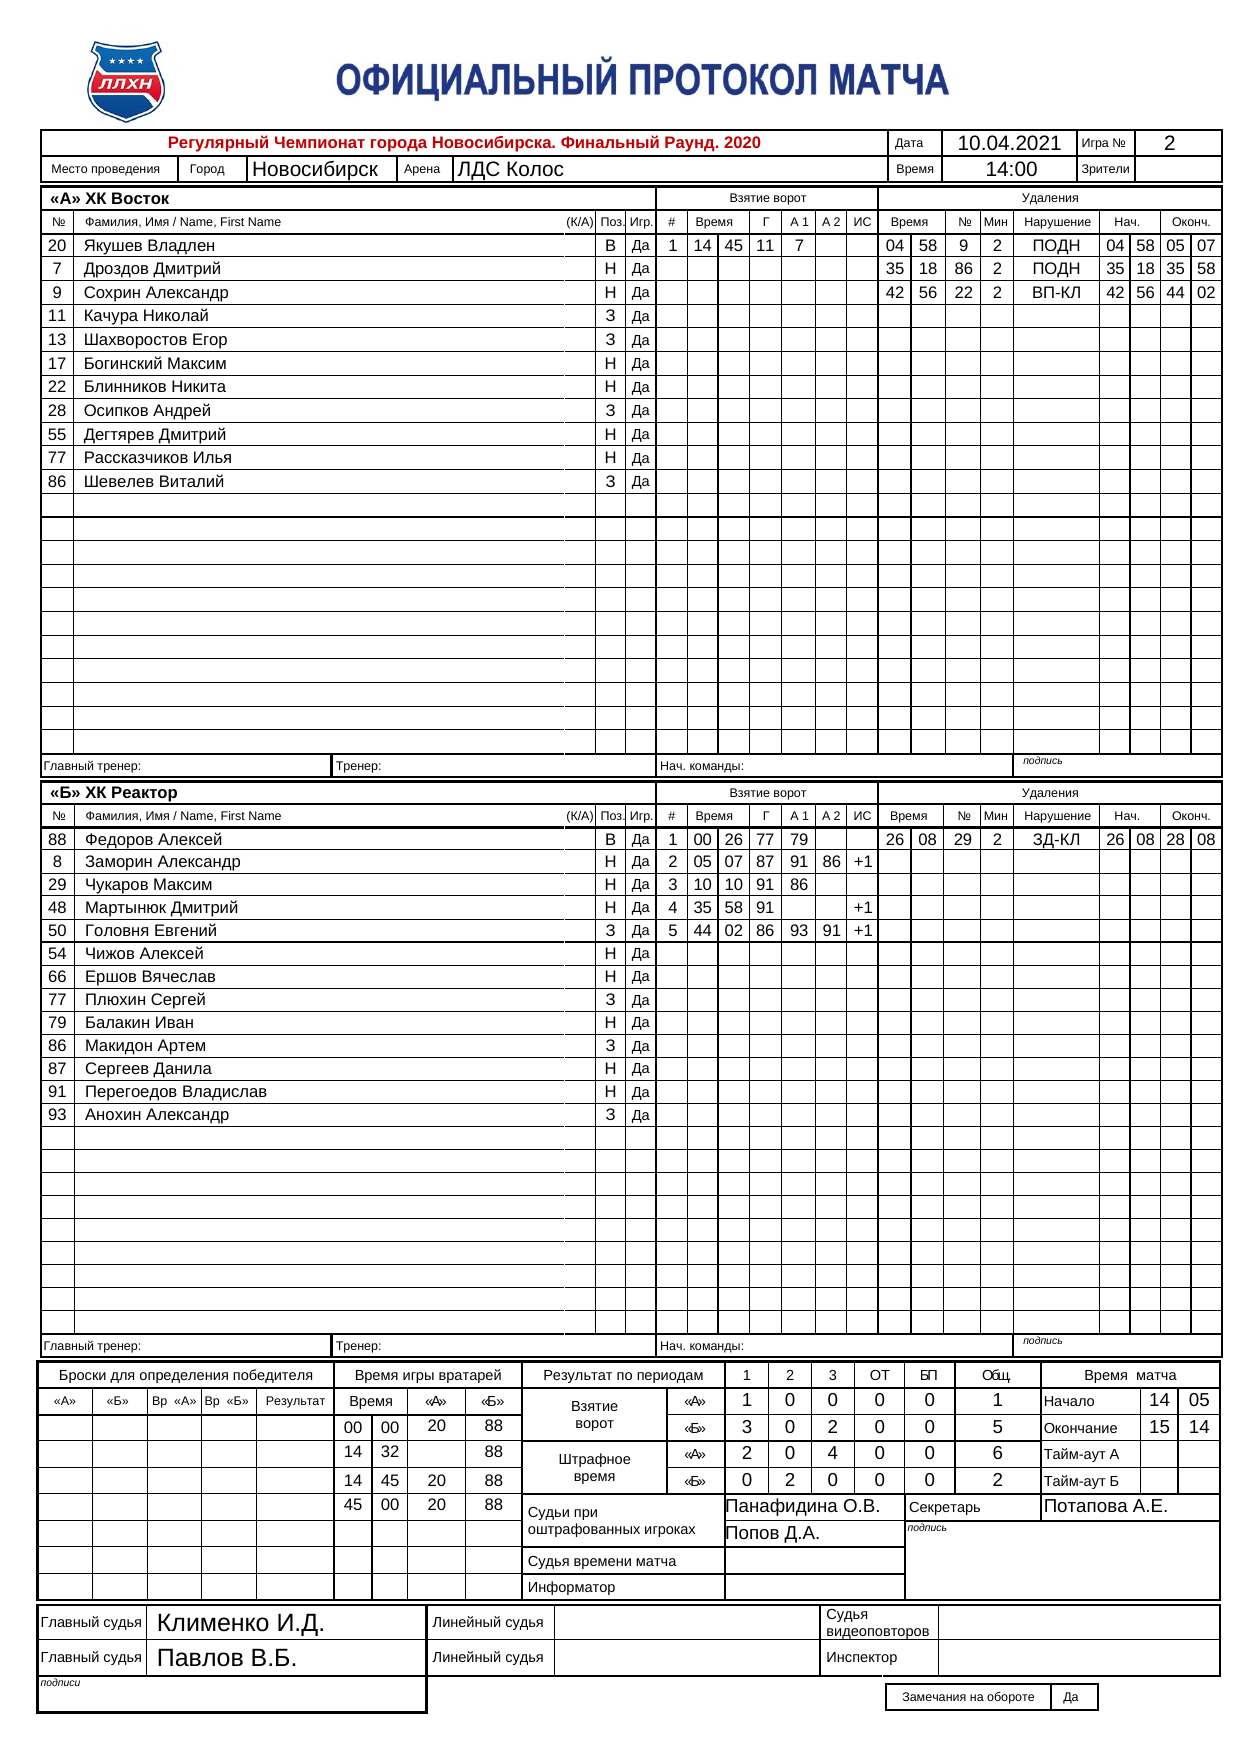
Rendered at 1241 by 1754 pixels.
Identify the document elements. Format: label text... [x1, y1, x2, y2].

table_cell Да [626, 257, 655, 280]
table_cell [816, 1127, 846, 1149]
table_cell [1014, 1173, 1099, 1195]
table_cell [816, 541, 846, 564]
table_cell [1014, 966, 1099, 987]
table_cell [1192, 850, 1221, 872]
table_cell [750, 1150, 781, 1172]
table_cell [1131, 588, 1160, 611]
table_cell 2 [769, 1468, 811, 1493]
table_cell [782, 399, 815, 422]
table_cell [750, 399, 781, 422]
table_cell [912, 541, 945, 564]
table_cell [1131, 352, 1160, 374]
table_cell [750, 989, 781, 1011]
table_cell [912, 1104, 943, 1126]
table_cell Нач. [1100, 211, 1160, 233]
table_cell [1192, 920, 1221, 941]
table_cell [148, 1574, 201, 1599]
table_cell [719, 1150, 749, 1172]
table_cell [1014, 612, 1099, 634]
table_cell [981, 423, 1013, 445]
table_cell Н [596, 850, 625, 872]
table_cell [1014, 683, 1099, 706]
table_cell [373, 1521, 407, 1546]
table_cell 22 [946, 281, 980, 303]
table_cell [981, 565, 1013, 587]
table_cell «А» [668, 1442, 724, 1467]
table_cell [879, 683, 910, 706]
table_cell 5 [956, 1415, 1040, 1440]
table_cell 42 [879, 281, 910, 303]
table_cell [1014, 1081, 1099, 1103]
table_cell [879, 612, 910, 634]
table_cell [75, 1265, 564, 1287]
table_cell [596, 636, 625, 658]
table_cell Тренер: [333, 755, 655, 776]
table_cell [912, 707, 945, 729]
table_cell 42 [1100, 281, 1129, 303]
table_cell 56 [1131, 281, 1160, 303]
table_cell [688, 1219, 717, 1241]
table_cell [981, 896, 1013, 918]
table_cell [335, 1574, 371, 1599]
table_cell [1161, 446, 1190, 469]
table_cell [981, 707, 1013, 729]
table_cell [626, 1127, 655, 1149]
table_cell 04 [1100, 235, 1129, 256]
table_cell 20 [408, 1494, 465, 1520]
table_cell [912, 1150, 943, 1172]
table_cell [1131, 376, 1160, 398]
table_cell [565, 1219, 595, 1241]
table_cell [42, 541, 73, 564]
table_cell Клименко И.Д. [147, 1606, 425, 1639]
table_cell [1100, 659, 1129, 682]
table_cell Чукаров Максим [75, 874, 564, 895]
table_header Взятие ворот [657, 188, 877, 209]
table_cell [750, 376, 781, 398]
table_cell [879, 730, 910, 753]
table_cell [657, 423, 687, 445]
table_cell [42, 612, 73, 634]
table_cell Вр «А» [148, 1389, 201, 1413]
table_cell [981, 943, 1013, 964]
table_cell [847, 943, 877, 964]
table_cell [816, 659, 846, 682]
table_cell [944, 874, 980, 895]
table_cell [1100, 541, 1129, 564]
table_cell [1131, 494, 1160, 516]
table_cell [946, 328, 980, 351]
table_cell [719, 1104, 749, 1126]
table_cell [912, 328, 945, 351]
table_cell 2 [657, 850, 687, 872]
table_cell [74, 565, 564, 587]
table_cell [42, 707, 73, 729]
table_cell [750, 966, 781, 987]
table_cell [946, 707, 980, 729]
table_cell [719, 1242, 749, 1264]
table_cell [1100, 494, 1129, 516]
table_cell [750, 1265, 781, 1287]
table_cell 20 [408, 1468, 465, 1493]
table_cell [981, 446, 1013, 469]
table_cell [816, 1012, 846, 1033]
table_cell Линейный судья [428, 1640, 554, 1675]
table_cell [981, 1104, 1013, 1126]
table_cell Ершов Вячеслав [75, 966, 564, 987]
table_cell А 2 [816, 805, 846, 826]
table_cell 0 [905, 1468, 954, 1493]
table_cell [981, 612, 1013, 634]
table_cell 44 [1161, 281, 1190, 303]
table_header «А» ХК Восток [42, 188, 655, 209]
table_cell Нарушение [1014, 805, 1099, 826]
table_cell [688, 494, 717, 516]
table_cell Время [889, 157, 941, 181]
table_cell 00 [688, 829, 717, 849]
table_cell [657, 1058, 687, 1079]
table_cell [847, 659, 877, 682]
table_cell [428, 1677, 882, 1711]
table_cell [75, 1219, 564, 1241]
table_cell [257, 1574, 333, 1599]
table_cell ЗД-КЛ [1014, 829, 1099, 849]
table_cell [816, 1265, 846, 1287]
table_cell [1192, 1311, 1221, 1333]
table_cell [565, 1196, 595, 1218]
table_cell [42, 1242, 74, 1264]
table_cell [565, 1058, 595, 1079]
table_cell [816, 943, 846, 964]
table_cell [42, 518, 73, 540]
table_cell 10 [719, 874, 749, 895]
table_cell Н [596, 376, 625, 398]
table_cell [688, 305, 717, 327]
table_cell [626, 707, 655, 729]
table_cell 55 [42, 423, 73, 445]
table_cell [816, 636, 846, 658]
table_cell [912, 920, 943, 941]
table_cell [565, 281, 595, 303]
table_cell [981, 305, 1013, 327]
table_header Броски для определения победителя [39, 1363, 333, 1387]
table_cell [688, 707, 717, 729]
table_cell [782, 376, 815, 398]
table_cell № [944, 805, 980, 826]
table_cell [202, 1441, 256, 1467]
table_cell [1192, 943, 1221, 964]
table_cell [1131, 1196, 1160, 1218]
table_cell 58 [1131, 235, 1160, 256]
table_cell [981, 1173, 1013, 1195]
table_cell ЛДС Колос [454, 157, 887, 181]
table_cell Линейный судья [428, 1606, 554, 1639]
table_cell [42, 1150, 74, 1172]
table_cell [1131, 659, 1160, 682]
table_cell [657, 1104, 687, 1126]
table_cell [1014, 352, 1099, 374]
table_cell [719, 518, 749, 540]
table_cell [981, 352, 1013, 374]
table_cell 29 [944, 829, 980, 849]
table_cell [1192, 518, 1221, 540]
table_cell Балакин Иван [75, 1012, 564, 1033]
table_cell [981, 989, 1013, 1011]
table_cell [879, 896, 910, 918]
table_cell [202, 1547, 256, 1573]
table_cell [750, 1219, 781, 1241]
table_cell [1131, 1127, 1160, 1149]
table_cell Потапова А.Е. [1042, 1495, 1219, 1520]
table_cell [879, 1058, 910, 1079]
table_cell [750, 612, 781, 634]
table_cell [657, 1242, 687, 1264]
table_cell [1161, 1265, 1190, 1287]
table_cell [879, 328, 910, 351]
table_cell [719, 305, 749, 327]
table_cell [1161, 399, 1190, 422]
table_cell (К/А) [565, 805, 595, 826]
table_cell [939, 1606, 1219, 1639]
table_cell [946, 730, 980, 753]
table_cell [596, 1311, 625, 1333]
table_cell 2 [981, 235, 1013, 256]
table_cell Блинников Никита [74, 376, 564, 398]
table_cell [42, 659, 73, 682]
table_cell 22 [42, 376, 73, 398]
table_cell [719, 659, 749, 682]
table_cell [816, 423, 846, 445]
table_cell [782, 1288, 815, 1310]
table_header Замечания на обороте [887, 1685, 1050, 1709]
table_cell [688, 446, 717, 469]
table_cell Шевелев Виталий [74, 470, 564, 493]
table_cell [719, 1265, 749, 1287]
table_cell [1131, 305, 1160, 327]
table_cell [565, 636, 595, 658]
table_cell [944, 943, 980, 964]
table_cell Н [596, 281, 625, 303]
table_cell [657, 399, 687, 422]
table_cell Город [179, 157, 246, 181]
table_cell 9 [42, 281, 73, 303]
table_cell [1192, 896, 1221, 918]
table_cell [719, 257, 749, 280]
table_cell Попов Д.А. [726, 1521, 904, 1546]
table_cell [981, 966, 1013, 987]
table_cell [816, 612, 846, 634]
table_cell [946, 446, 980, 469]
table_cell [626, 1173, 655, 1195]
table_cell [1014, 423, 1099, 445]
table_cell [657, 257, 687, 280]
table_cell [688, 565, 717, 587]
table_cell [879, 1035, 910, 1057]
table_cell Фамилия, Имя / Name, First Name [75, 805, 565, 826]
table_cell [782, 1058, 815, 1079]
table_cell [1131, 896, 1160, 918]
table_cell 8 [42, 850, 74, 872]
table_cell Время [688, 211, 749, 233]
table_cell [816, 1288, 846, 1310]
table_cell [981, 659, 1013, 682]
table_cell Время [335, 1389, 407, 1413]
table_cell [1014, 541, 1099, 564]
table_cell [912, 423, 945, 445]
table_cell Главный судья [39, 1640, 146, 1675]
table_cell [1192, 470, 1221, 493]
table_cell [93, 1547, 147, 1573]
table_cell [1014, 943, 1099, 964]
table_cell [1161, 1012, 1190, 1033]
table_cell [782, 588, 815, 611]
table_cell [719, 1081, 749, 1103]
table_cell [688, 659, 717, 682]
table_cell [1161, 943, 1190, 964]
table_cell [782, 305, 815, 327]
table_cell [946, 683, 980, 706]
table_cell 88 [42, 829, 74, 849]
table_cell Да [626, 1058, 655, 1079]
table_cell [719, 470, 749, 493]
table_cell [750, 1311, 781, 1333]
table_cell [816, 1104, 846, 1126]
table_cell [42, 1127, 74, 1149]
table_cell [1014, 376, 1099, 398]
table_cell 79 [42, 1012, 74, 1033]
table_cell [626, 659, 655, 682]
table_cell [466, 1574, 521, 1599]
table_cell [1192, 659, 1221, 682]
table_cell З [596, 1035, 625, 1057]
table_cell [946, 565, 980, 587]
table_cell [626, 494, 655, 516]
table_cell [39, 1416, 92, 1440]
table_cell [782, 896, 815, 918]
table_cell [879, 541, 910, 564]
table_cell Место проведения [42, 157, 177, 181]
table_cell 86 [816, 850, 846, 872]
table_cell [565, 588, 595, 611]
table_cell [782, 1150, 815, 1172]
table_cell [782, 423, 815, 445]
table_cell 18 [1131, 257, 1160, 280]
table_cell 0 [905, 1389, 954, 1413]
table_cell Г [750, 805, 781, 826]
table_cell [944, 1150, 980, 1172]
table_cell [1192, 707, 1221, 729]
table_cell Шахворостов Егор [74, 328, 564, 351]
table_cell [657, 612, 687, 634]
table_cell [981, 470, 1013, 493]
table_cell [565, 707, 595, 729]
table_cell [74, 541, 564, 564]
table_cell Да [626, 376, 655, 398]
table_cell [565, 376, 595, 398]
table_cell [1014, 1311, 1099, 1333]
table_cell [75, 1196, 564, 1218]
table_cell [912, 1081, 943, 1103]
table_cell [782, 1219, 815, 1241]
table_header Регулярный Чемпионат города Новосибирска. Финальный Раунд. 2020 [42, 131, 887, 155]
table_cell [1192, 565, 1221, 587]
table_cell [1100, 1127, 1129, 1149]
table_cell Судья видеоповторов [821, 1606, 938, 1639]
table_cell 44 [688, 920, 717, 941]
table_cell 88 [466, 1494, 521, 1520]
table_cell 11 [750, 235, 781, 256]
table_cell [1100, 588, 1129, 611]
table_cell [816, 352, 846, 374]
table_cell [596, 1219, 625, 1241]
table_cell Дроздов Дмитрий [74, 257, 564, 280]
table_cell [750, 730, 781, 753]
table_cell [565, 1012, 595, 1033]
table_cell [688, 636, 717, 658]
table_cell [847, 518, 877, 540]
table_cell [565, 683, 595, 706]
table_cell [847, 281, 877, 303]
table_cell [847, 376, 877, 398]
table_cell [596, 1196, 625, 1218]
table_cell [750, 1104, 781, 1126]
table_cell [912, 1242, 943, 1264]
table_cell [39, 1574, 92, 1599]
table_cell Мин [981, 805, 1013, 826]
table_cell [816, 281, 846, 303]
table_cell [816, 257, 846, 280]
table_cell «Б» [668, 1468, 724, 1493]
table_cell [1100, 1219, 1129, 1241]
table_cell [1100, 376, 1129, 398]
table_cell [816, 494, 846, 516]
table_cell [596, 541, 625, 564]
table_cell [782, 446, 815, 469]
table_cell [373, 1574, 407, 1599]
table_cell 29 [42, 874, 74, 895]
table_cell [1100, 1311, 1129, 1333]
table_cell 14 [1179, 1415, 1219, 1440]
table_cell [1192, 1173, 1221, 1195]
table_cell [816, 1081, 846, 1103]
table_cell 77 [750, 829, 781, 849]
table_cell [750, 659, 781, 682]
table_cell [1161, 352, 1190, 374]
table_cell [1192, 730, 1221, 753]
table_cell [565, 612, 595, 634]
table_cell [847, 1265, 877, 1287]
table_cell [1192, 494, 1221, 516]
table_cell [719, 1173, 749, 1195]
table_cell 4 [812, 1442, 854, 1467]
table_cell [565, 850, 595, 872]
table_cell [657, 659, 687, 682]
table_cell [565, 494, 595, 516]
table_cell [750, 281, 781, 303]
table_cell [688, 612, 717, 634]
table_cell 77 [42, 989, 74, 1011]
table_cell [1014, 1288, 1099, 1310]
table_cell [981, 1242, 1013, 1264]
table_cell [565, 966, 595, 987]
table_cell [74, 518, 564, 540]
table_cell [74, 612, 564, 634]
table_cell [565, 399, 595, 422]
table_cell [688, 1127, 717, 1149]
table_cell 07 [1192, 235, 1221, 256]
table_cell [657, 1265, 687, 1287]
table_cell [847, 257, 877, 280]
table_cell [565, 446, 595, 469]
table_cell [1192, 1242, 1221, 1264]
table_cell [408, 1441, 465, 1467]
table_cell 0 [769, 1415, 811, 1440]
table_cell [1179, 1441, 1219, 1467]
table_cell [1161, 518, 1190, 540]
table_cell [879, 943, 910, 964]
table_cell [1131, 989, 1160, 1011]
table_cell 07 [719, 850, 749, 872]
table_cell 7 [782, 235, 815, 256]
table_cell [946, 376, 980, 398]
table_cell [1131, 707, 1160, 729]
table_cell [1161, 707, 1190, 729]
table_cell [466, 1547, 521, 1573]
table_cell [688, 730, 717, 753]
table_cell [1161, 1173, 1190, 1195]
table_cell [944, 1265, 980, 1287]
table_cell Игр. [626, 211, 655, 233]
table_cell подпись [1014, 755, 1221, 776]
table_cell Н [596, 896, 625, 918]
table_cell [657, 494, 687, 516]
table_cell [847, 305, 877, 327]
table_cell [1192, 423, 1221, 445]
table_cell [1014, 588, 1099, 611]
table_cell [74, 730, 564, 753]
table_cell [93, 1574, 147, 1599]
table_cell [626, 1219, 655, 1241]
table_cell [981, 328, 1013, 351]
table_cell [719, 1035, 749, 1057]
table_cell [657, 541, 687, 564]
table_cell Павлов В.Б. [147, 1640, 425, 1675]
table_cell [1014, 730, 1099, 753]
table_cell [74, 636, 564, 658]
table_cell [750, 1173, 781, 1195]
table_cell [816, 588, 846, 611]
table_cell [719, 352, 749, 374]
table_cell [1161, 1242, 1190, 1264]
table_cell [946, 612, 980, 634]
table_cell 1 [726, 1389, 768, 1413]
table_cell 86 [946, 257, 980, 280]
table_cell 0 [855, 1389, 904, 1413]
table_cell [1131, 920, 1160, 941]
table_cell [981, 541, 1013, 564]
table_cell [373, 1547, 407, 1573]
table_cell 91 [750, 896, 781, 918]
table_cell [1192, 1219, 1221, 1241]
table_cell [944, 1127, 980, 1149]
table_cell Н [596, 1081, 625, 1103]
table_cell [1161, 920, 1190, 941]
table_cell [688, 518, 717, 540]
table_cell [816, 1242, 846, 1264]
table_cell 05 [688, 850, 717, 872]
table_cell «Б» [668, 1415, 724, 1440]
table_cell [1192, 328, 1221, 351]
table_cell [565, 730, 595, 753]
table_cell 58 [719, 896, 749, 918]
table_cell [688, 1035, 717, 1057]
table_cell [912, 612, 945, 634]
table_cell 88 [466, 1441, 521, 1467]
table_cell [1161, 1081, 1190, 1103]
table_cell [1161, 874, 1190, 895]
table_cell [626, 1196, 655, 1218]
table_cell [944, 1012, 980, 1033]
table_cell [879, 850, 910, 872]
table_cell [1131, 1035, 1160, 1057]
table_cell [1014, 518, 1099, 540]
table_cell 93 [782, 920, 815, 941]
table_header Время матча [1042, 1363, 1219, 1387]
table_cell [257, 1416, 333, 1440]
table_cell № [42, 805, 74, 826]
table_cell [719, 1127, 749, 1149]
table_cell [1161, 730, 1190, 753]
table_cell Да [626, 966, 655, 987]
table_cell Нач. [1100, 805, 1160, 826]
table_cell [42, 1219, 74, 1241]
table_cell [596, 518, 625, 540]
table_cell [879, 423, 910, 445]
table_cell Н [596, 1058, 625, 1079]
table_cell Нарушение [1014, 211, 1099, 233]
table_cell [879, 920, 910, 941]
table_cell [1136, 157, 1221, 181]
table_cell [565, 328, 595, 351]
table_cell [981, 588, 1013, 611]
table_cell 0 [726, 1468, 768, 1493]
table_cell [944, 966, 980, 987]
table_cell Информатор [523, 1575, 724, 1599]
table_cell [719, 943, 749, 964]
table_cell [335, 1521, 371, 1546]
table_cell [688, 989, 717, 1011]
table_cell Время [879, 211, 945, 233]
table_cell [719, 612, 749, 634]
table_cell Начало [1042, 1389, 1140, 1413]
table_cell [750, 494, 781, 516]
table_cell [1100, 565, 1129, 587]
table_cell [912, 1219, 943, 1241]
table_cell [1131, 446, 1160, 469]
table_cell [74, 588, 564, 611]
table_cell [466, 1521, 521, 1546]
table_cell Якушев Владлен [74, 235, 564, 256]
table_cell [1014, 1242, 1099, 1264]
table_cell [912, 1196, 943, 1218]
table_cell [847, 423, 877, 445]
table_cell [946, 423, 980, 445]
table_cell Нач. команды: [657, 1335, 1012, 1356]
table_cell Н [596, 257, 625, 280]
table_cell Нач. команды: [657, 755, 1012, 776]
table_cell [981, 1081, 1013, 1103]
table_cell [1014, 850, 1099, 872]
table_cell Новосибирск [248, 157, 396, 181]
table_cell Плюхин Сергей [75, 989, 564, 1011]
table_cell [93, 1521, 147, 1546]
table_cell 2 [981, 829, 1013, 849]
table_cell [1014, 636, 1099, 658]
table_cell [1192, 446, 1221, 469]
table_cell [148, 1521, 201, 1546]
table_cell [42, 494, 73, 516]
table_cell [1161, 659, 1190, 682]
table_cell 0 [769, 1389, 811, 1413]
table_cell [1131, 612, 1160, 634]
table_cell [1161, 1288, 1190, 1310]
table_cell [1014, 1035, 1099, 1057]
table_cell [1131, 541, 1160, 564]
table_cell [782, 943, 815, 964]
table_cell [879, 470, 910, 493]
table_cell [626, 1311, 655, 1333]
table_cell [879, 659, 910, 682]
table_header Общ. [956, 1363, 1040, 1387]
table_cell 28 [1161, 829, 1190, 849]
table_header Удаления [879, 783, 1221, 803]
table_cell [912, 1288, 943, 1310]
table_cell [565, 1081, 595, 1103]
table_cell 7 [42, 257, 73, 280]
table_cell [912, 1173, 943, 1195]
table_cell [688, 1288, 717, 1310]
table_cell [719, 966, 749, 987]
table_cell [565, 1127, 595, 1149]
table_cell 10 [688, 874, 717, 895]
table_cell [719, 541, 749, 564]
table_cell [1161, 565, 1190, 587]
table_cell [847, 1219, 877, 1241]
table_cell Секретарь [906, 1495, 1040, 1520]
table_cell [1192, 989, 1221, 1011]
table_cell [912, 896, 943, 918]
table_cell [782, 1265, 815, 1287]
table_cell [1161, 850, 1190, 872]
table_cell [847, 1150, 877, 1172]
table_cell [879, 376, 910, 398]
table_cell [939, 1640, 1219, 1675]
table_cell [657, 1288, 687, 1310]
table_cell В [596, 829, 625, 849]
table_cell [879, 1012, 910, 1033]
table_cell Судья времени матча [523, 1548, 724, 1573]
table_cell [1014, 399, 1099, 422]
table_cell [565, 874, 595, 895]
table_cell 15 [1141, 1415, 1177, 1440]
table_cell [944, 1242, 980, 1264]
table_cell Н [596, 352, 625, 374]
table_cell [750, 352, 781, 374]
table_cell 2 [981, 281, 1013, 303]
table_cell [847, 730, 877, 753]
table_cell «Б» [93, 1389, 147, 1413]
table_cell 00 [373, 1416, 407, 1440]
table_cell Взятие ворот [523, 1389, 666, 1440]
table_cell [1192, 1012, 1221, 1033]
table_cell [657, 1127, 687, 1149]
table_cell [657, 707, 687, 729]
table_cell [1192, 541, 1221, 564]
table_cell [944, 850, 980, 872]
table_cell Федоров Алексей [75, 829, 564, 849]
table_cell [847, 446, 877, 469]
table_cell [816, 446, 846, 469]
table_cell [1131, 1311, 1160, 1333]
table_cell [944, 1288, 980, 1310]
table_cell [782, 518, 815, 540]
table_cell [981, 518, 1013, 540]
table_cell [1100, 612, 1129, 634]
table_cell [719, 989, 749, 1011]
table_cell [946, 588, 980, 611]
table_cell # [657, 805, 687, 826]
table_cell [1161, 1219, 1190, 1241]
table_cell [912, 494, 945, 516]
table_cell [1131, 683, 1160, 706]
table_cell [657, 730, 687, 753]
table_cell [657, 1196, 687, 1218]
table_cell [1131, 1104, 1160, 1126]
table_cell [565, 1104, 595, 1126]
table_cell [1192, 1035, 1221, 1057]
table_cell [596, 494, 625, 516]
table_cell Да [626, 943, 655, 964]
table_cell 0 [812, 1389, 854, 1413]
table_cell [596, 1173, 625, 1195]
table_cell [847, 966, 877, 987]
table_cell [596, 1127, 625, 1149]
table_cell [750, 1288, 781, 1310]
table_cell [847, 1173, 877, 1195]
table_cell 45 [373, 1468, 407, 1493]
table_cell [202, 1574, 256, 1599]
table_cell [1161, 989, 1190, 1011]
table_cell Перегоедов Владислав [75, 1081, 564, 1103]
table_cell [657, 1150, 687, 1172]
table_cell [657, 966, 687, 987]
table_cell 14:00 [943, 157, 1076, 181]
table_cell [1100, 920, 1129, 941]
table_cell 88 [466, 1468, 521, 1493]
table_cell [816, 707, 846, 729]
table_cell [750, 328, 781, 351]
table_cell [1100, 730, 1129, 753]
table_cell [750, 257, 781, 280]
table_cell [1179, 1468, 1219, 1493]
table_cell [912, 565, 945, 587]
table_cell Да [626, 1104, 655, 1126]
table_cell [1192, 352, 1221, 374]
table_cell [782, 1104, 815, 1126]
table_cell Да [626, 920, 655, 941]
table_cell [565, 1242, 595, 1264]
table_cell [944, 1311, 980, 1333]
table_cell 26 [719, 829, 749, 849]
table_cell [750, 588, 781, 611]
table_cell [1099, 1682, 1220, 1711]
table_cell Штрафное время [523, 1442, 666, 1493]
table_cell [565, 565, 595, 587]
table_cell [879, 518, 910, 540]
table_cell [1131, 874, 1160, 895]
table_cell [74, 494, 564, 516]
table_cell [912, 305, 945, 327]
table_cell [946, 659, 980, 682]
table_cell [944, 920, 980, 941]
table_header Игра № [1078, 131, 1134, 155]
table_cell [93, 1468, 147, 1493]
table_cell 0 [855, 1442, 904, 1467]
table_cell [1161, 494, 1190, 516]
table_cell [750, 1127, 781, 1149]
table_cell [1192, 966, 1221, 987]
table_cell [981, 1311, 1013, 1333]
table_cell [981, 1012, 1013, 1033]
table_cell [596, 1150, 625, 1172]
table_cell +1 [847, 896, 877, 918]
table_cell [816, 518, 846, 540]
table_cell [257, 1468, 333, 1493]
table_cell [782, 683, 815, 706]
table_cell Да [626, 446, 655, 469]
table_cell [1192, 1104, 1221, 1126]
table_cell З [596, 989, 625, 1011]
table_cell [688, 966, 717, 987]
table_cell [257, 1494, 333, 1520]
table_cell [1100, 423, 1129, 445]
table_cell [74, 683, 564, 706]
table_cell [912, 1127, 943, 1149]
table_cell [1131, 1173, 1160, 1195]
table_cell З [596, 328, 625, 351]
table_cell А 2 [816, 211, 846, 233]
table_cell [626, 565, 655, 587]
table_header БП [905, 1363, 954, 1387]
table_cell [688, 1242, 717, 1264]
table_cell 79 [782, 829, 815, 849]
table_cell [816, 683, 846, 706]
table_cell [688, 423, 717, 445]
table_cell [657, 1081, 687, 1103]
table_cell 2 [726, 1442, 768, 1467]
table_cell [1192, 1265, 1221, 1287]
table_cell [847, 612, 877, 634]
table_cell [1100, 305, 1129, 327]
table_cell Да [626, 470, 655, 493]
table_cell Качура Николай [74, 305, 564, 327]
table_cell 86 [782, 874, 815, 895]
table_cell [719, 328, 749, 351]
table_cell [750, 636, 781, 658]
table_cell [555, 1606, 819, 1639]
table_cell [816, 1035, 846, 1057]
table_cell [657, 376, 687, 398]
table_cell [782, 328, 815, 351]
table_cell [657, 1311, 687, 1333]
table_cell Поз. [596, 211, 625, 233]
table_cell [847, 683, 877, 706]
table_cell [847, 328, 877, 351]
table_cell [879, 707, 910, 729]
table_cell [1014, 1104, 1099, 1126]
table_cell [981, 1219, 1013, 1241]
table_cell [565, 989, 595, 1011]
table_cell [719, 565, 749, 587]
table_cell Сохрин Александр [74, 281, 564, 303]
table_cell ИС [847, 805, 877, 826]
table_cell [816, 235, 846, 256]
table_cell [1141, 1441, 1177, 1467]
table_header ОТ [855, 1363, 904, 1387]
table_cell 1 [657, 829, 687, 849]
table_cell 0 [855, 1415, 904, 1440]
table_cell [1131, 565, 1160, 587]
table_cell [719, 707, 749, 729]
table_cell [1014, 494, 1099, 516]
table_cell [879, 966, 910, 987]
table_cell [1161, 305, 1190, 327]
table_cell [1131, 1265, 1160, 1287]
table_cell [202, 1521, 256, 1546]
table_cell [879, 1242, 910, 1264]
table_cell [1192, 1150, 1221, 1172]
table_cell 00 [373, 1494, 407, 1520]
table_cell [657, 1012, 687, 1033]
table_cell [782, 352, 815, 374]
table_cell [596, 683, 625, 706]
table_cell [981, 920, 1013, 941]
table_cell [1014, 470, 1099, 493]
table_cell [879, 1196, 910, 1218]
table_cell [657, 565, 687, 587]
table_cell [1161, 423, 1190, 445]
table_cell [847, 1058, 877, 1079]
table_cell Оконч. [1161, 805, 1221, 826]
table_cell [257, 1547, 333, 1573]
table_cell [657, 446, 687, 469]
table_cell [688, 1311, 717, 1333]
table_cell 5 [657, 920, 687, 941]
table_header 1 [726, 1363, 768, 1387]
table_cell 45 [335, 1494, 371, 1520]
table_cell [847, 707, 877, 729]
table_cell [626, 683, 655, 706]
table_cell [1192, 1058, 1221, 1079]
table_cell [148, 1547, 201, 1573]
table_cell [750, 1196, 781, 1218]
table_cell [1161, 1127, 1190, 1149]
table_cell [565, 1311, 595, 1333]
table_cell [555, 1640, 819, 1675]
table_header Да [1052, 1685, 1097, 1709]
table_cell [626, 1288, 655, 1310]
table_cell Головня Евгений [75, 920, 564, 941]
table_cell [1100, 1058, 1129, 1079]
table_cell Н [596, 874, 625, 895]
table_cell [816, 565, 846, 587]
table_cell [782, 636, 815, 658]
table_cell [1014, 920, 1099, 941]
table_cell [847, 829, 877, 849]
table_cell [879, 305, 910, 327]
table_cell Тайм-аут Б [1042, 1468, 1140, 1493]
table_cell Да [626, 989, 655, 1011]
table_cell [847, 494, 877, 516]
table_cell [1100, 1104, 1129, 1126]
table_cell [1131, 1288, 1160, 1310]
table_cell [1131, 1242, 1160, 1264]
table_cell 86 [42, 470, 73, 493]
table_cell [688, 328, 717, 351]
table_cell [847, 1288, 877, 1310]
table_cell [782, 707, 815, 729]
table_cell Главный судья [39, 1606, 146, 1639]
table_cell [750, 683, 781, 706]
table_cell [1131, 636, 1160, 658]
table_cell [1161, 376, 1190, 398]
table_cell Мин [981, 211, 1013, 233]
table_cell [596, 1288, 625, 1310]
table_cell 48 [42, 896, 74, 918]
table_cell [75, 1127, 564, 1149]
table_cell 32 [373, 1441, 407, 1467]
table_cell [42, 1196, 74, 1218]
table_cell [879, 1104, 910, 1126]
table_cell [148, 1416, 201, 1440]
table_cell [912, 966, 943, 987]
table_cell [202, 1468, 256, 1493]
table_cell [719, 1311, 749, 1333]
table_cell [1014, 1127, 1099, 1149]
table_cell Да [626, 328, 655, 351]
table_cell [1100, 1150, 1129, 1172]
table_cell [1014, 659, 1099, 682]
table_cell [688, 541, 717, 564]
table_cell 20 [408, 1416, 465, 1440]
table_cell [39, 1468, 92, 1493]
table_cell Заморин Александр [75, 850, 564, 872]
table_cell 35 [688, 896, 717, 918]
table_cell [816, 730, 846, 753]
table_cell [93, 1494, 147, 1520]
table_cell [912, 399, 945, 422]
table_cell [42, 636, 73, 658]
table_cell [1100, 1035, 1129, 1057]
table_cell [816, 470, 846, 493]
table_cell 1 [956, 1389, 1040, 1413]
table_cell [1100, 636, 1129, 658]
table_cell 66 [42, 966, 74, 987]
table_cell [847, 1127, 877, 1149]
table_cell [944, 1104, 980, 1126]
table_cell Панафидина О.В. [726, 1495, 904, 1520]
table_cell [1014, 1058, 1099, 1079]
table_cell [657, 943, 687, 964]
table_cell [626, 612, 655, 634]
table_cell Инспектор [821, 1640, 938, 1675]
table_cell [782, 1012, 815, 1033]
table_cell Да [626, 874, 655, 895]
table_cell [688, 1104, 717, 1126]
table_cell [981, 636, 1013, 658]
table_cell [946, 494, 980, 516]
table_cell [1100, 399, 1129, 422]
table_cell [847, 565, 877, 587]
table_cell [1014, 328, 1099, 351]
table_cell Время [879, 805, 943, 826]
table_cell [657, 683, 687, 706]
table_cell [75, 1311, 564, 1333]
table_cell +1 [847, 920, 877, 941]
table_cell 86 [750, 920, 781, 941]
table_cell [981, 494, 1013, 516]
table_cell [912, 659, 945, 682]
table_cell 26 [1100, 829, 1129, 849]
table_header Взятие ворот [657, 783, 877, 803]
table_cell [816, 874, 846, 895]
table_cell [782, 966, 815, 987]
table_cell [688, 1058, 717, 1079]
table_cell [565, 829, 595, 849]
table_cell +1 [847, 850, 877, 872]
table_cell [750, 943, 781, 964]
table_cell [912, 446, 945, 469]
table_cell [688, 376, 717, 398]
table_cell Да [626, 829, 655, 849]
table_cell Результат [257, 1389, 333, 1413]
table_cell [912, 636, 945, 658]
table_cell [946, 518, 980, 540]
table_cell [565, 920, 595, 941]
table_cell [1192, 399, 1221, 422]
table_cell [912, 470, 945, 493]
table_cell [879, 446, 910, 469]
table_cell [1014, 707, 1099, 729]
table_cell [944, 1081, 980, 1103]
table_cell [1100, 966, 1129, 987]
table_cell [816, 1058, 846, 1079]
table_cell подпись [906, 1522, 1219, 1599]
table_cell [565, 518, 595, 540]
table_cell [981, 1058, 1013, 1079]
table_cell 04 [879, 235, 910, 256]
table_cell 26 [879, 829, 910, 849]
table_cell Судьи при оштрафованных игроках [523, 1495, 724, 1546]
table_cell 1 [657, 235, 687, 256]
table_cell [946, 636, 980, 658]
table_cell Н [596, 943, 625, 964]
table_cell [912, 943, 943, 964]
table_cell [1131, 328, 1160, 351]
table_cell [782, 730, 815, 753]
table_cell [657, 588, 687, 611]
table_cell [750, 541, 781, 564]
table_cell [626, 1242, 655, 1264]
table_cell (К/А) [565, 211, 595, 233]
table_cell [719, 588, 749, 611]
table_cell 35 [1161, 257, 1190, 280]
table_header 2 [1136, 131, 1221, 155]
table_cell [75, 1288, 564, 1310]
table_cell Окончание [1042, 1415, 1140, 1440]
table_cell [565, 659, 595, 682]
table_cell [1014, 896, 1099, 918]
table_cell [719, 399, 749, 422]
table_cell 14 [688, 235, 717, 256]
table_cell Н [596, 446, 625, 469]
table_cell [688, 1173, 717, 1195]
table_cell [879, 1173, 910, 1195]
table_cell [626, 636, 655, 658]
table_cell Зрители [1078, 157, 1134, 181]
table_cell [657, 1219, 687, 1241]
table_header Время игры вратарей [335, 1363, 521, 1387]
table_cell [1131, 966, 1160, 987]
table_cell [688, 1265, 717, 1287]
table_cell [847, 1311, 877, 1333]
table_cell 58 [1192, 257, 1221, 280]
table_cell [946, 352, 980, 374]
table_cell [816, 1150, 846, 1172]
table_cell № [946, 211, 980, 233]
table_cell 91 [750, 874, 781, 895]
table_cell [1161, 612, 1190, 634]
table_cell [981, 874, 1013, 895]
table_cell [1192, 1196, 1221, 1218]
table_cell 4 [657, 896, 687, 918]
table_cell [879, 1081, 910, 1103]
table_cell [912, 989, 943, 1011]
table_cell 14 [335, 1468, 371, 1493]
table_cell [944, 896, 980, 918]
table_cell [39, 1521, 92, 1546]
table_cell [1131, 423, 1160, 445]
table_cell [719, 1219, 749, 1241]
table_cell З [596, 920, 625, 941]
table_cell [688, 943, 717, 964]
table_cell Дегтярев Дмитрий [74, 423, 564, 445]
table_cell З [596, 305, 625, 327]
table_cell [75, 1150, 564, 1172]
table_cell [912, 352, 945, 374]
table_cell [565, 1150, 595, 1172]
table_cell [816, 829, 846, 849]
table_cell [1014, 1196, 1099, 1218]
table_cell Главный тренер: [42, 755, 330, 776]
table_cell [1131, 518, 1160, 540]
table_cell [202, 1416, 256, 1440]
table_cell [42, 1173, 74, 1195]
table_cell [1100, 896, 1129, 918]
table_cell [782, 1242, 815, 1264]
table_cell 87 [750, 850, 781, 872]
table_cell [596, 612, 625, 634]
table_cell [782, 541, 815, 564]
table_cell [981, 683, 1013, 706]
table_cell ВП-КЛ [1014, 281, 1099, 303]
table_cell [1192, 588, 1221, 611]
table_cell [626, 730, 655, 753]
table_header 3 [812, 1363, 854, 1387]
table_cell [565, 423, 595, 445]
table_header Результат по периодам [523, 1363, 724, 1387]
table_cell [565, 257, 595, 280]
table_cell [565, 541, 595, 564]
table_cell [946, 470, 980, 493]
table_cell [981, 850, 1013, 872]
table_cell [1100, 1173, 1129, 1195]
table_cell [596, 707, 625, 729]
table_cell [719, 281, 749, 303]
table_cell [816, 1173, 846, 1195]
table_cell [565, 1035, 595, 1057]
table_cell [1192, 1081, 1221, 1103]
table_cell [912, 1311, 943, 1333]
table_cell [657, 636, 687, 658]
table_cell Да [626, 1081, 655, 1103]
table_cell [565, 1265, 595, 1287]
table_cell [782, 257, 815, 280]
table_cell [750, 565, 781, 587]
table_cell [1100, 352, 1129, 374]
table_cell [1131, 1219, 1160, 1241]
table_cell [879, 1150, 910, 1172]
table_cell В [596, 235, 625, 256]
table_cell [42, 1288, 74, 1310]
table_cell [816, 399, 846, 422]
table_cell [1100, 1012, 1129, 1033]
table_cell [912, 874, 943, 895]
table_cell [1100, 446, 1129, 469]
table_cell [1100, 943, 1129, 964]
table_cell [782, 1196, 815, 1218]
table_cell [944, 1196, 980, 1218]
table_cell ПОДН [1014, 235, 1099, 256]
table_cell [847, 989, 877, 1011]
table_cell [1131, 1081, 1160, 1103]
table_cell [879, 494, 910, 516]
table_cell 77 [42, 446, 73, 469]
table_cell [944, 1219, 980, 1241]
table_cell [1131, 730, 1160, 753]
table_cell [782, 281, 815, 303]
table_cell [1100, 989, 1129, 1011]
table_cell [75, 1242, 564, 1264]
table_cell [657, 328, 687, 351]
table_cell 08 [1131, 829, 1160, 849]
table_cell [750, 1012, 781, 1033]
table_cell [879, 874, 910, 895]
table_cell 35 [1100, 257, 1129, 280]
table_cell [1192, 636, 1221, 658]
table_cell Тайм-аут А [1042, 1441, 1140, 1467]
table_cell [1161, 896, 1190, 918]
table_cell 0 [769, 1442, 811, 1467]
table_cell [726, 1548, 904, 1573]
table_cell 45 [719, 235, 749, 256]
table_cell 9 [946, 235, 980, 256]
table_cell Да [626, 1035, 655, 1057]
table_cell [719, 1288, 749, 1310]
table_cell [1131, 1058, 1160, 1079]
table_cell [1100, 1288, 1129, 1310]
table_header Удаления [879, 188, 1221, 209]
table_cell Игр. [626, 805, 655, 826]
table_cell З [596, 399, 625, 422]
table_cell [726, 1575, 904, 1599]
table_cell [912, 730, 945, 753]
table_cell [912, 376, 945, 398]
table_cell [946, 541, 980, 564]
table_cell [688, 683, 717, 706]
table_cell [1131, 850, 1160, 872]
table_cell [981, 1127, 1013, 1149]
table_cell [1192, 1288, 1221, 1310]
table_cell [1141, 1468, 1177, 1493]
table_cell [912, 683, 945, 706]
table_cell [782, 494, 815, 516]
table_cell [1014, 989, 1099, 1011]
table_cell [1161, 588, 1190, 611]
table_cell 2 [981, 257, 1013, 280]
table_cell [1014, 305, 1099, 327]
table_cell [148, 1494, 201, 1520]
table_cell Рассказчиков Илья [74, 446, 564, 469]
table_cell [782, 659, 815, 682]
table_cell [719, 446, 749, 469]
table_cell Да [626, 281, 655, 303]
table_cell [879, 588, 910, 611]
table_cell [750, 1035, 781, 1057]
table_cell «А» [408, 1389, 465, 1413]
table_cell [657, 352, 687, 374]
table_cell [750, 446, 781, 469]
table_cell [42, 588, 73, 611]
table_cell 58 [912, 235, 945, 256]
table_cell [782, 1173, 815, 1195]
table_cell [719, 1012, 749, 1033]
table_cell [39, 1494, 92, 1520]
table_cell [847, 1196, 877, 1218]
table_cell [879, 636, 910, 658]
table_cell [335, 1547, 371, 1573]
table_cell [816, 966, 846, 987]
table_cell [657, 281, 687, 303]
table_cell [1014, 1265, 1099, 1287]
table_cell Да [626, 399, 655, 422]
table_cell [1014, 874, 1099, 895]
table_cell [1161, 1311, 1190, 1333]
table_cell 86 [42, 1035, 74, 1057]
table_cell 00 [335, 1416, 371, 1440]
table_cell [257, 1441, 333, 1467]
table_cell [719, 494, 749, 516]
table_cell 3 [726, 1415, 768, 1440]
table_cell [688, 257, 717, 280]
table_cell [596, 1242, 625, 1264]
table_cell [847, 588, 877, 611]
table_cell Анохин Александр [75, 1104, 564, 1126]
table_cell [1100, 874, 1129, 895]
table_cell [1161, 1150, 1190, 1172]
table_cell [626, 541, 655, 564]
table_cell 13 [42, 328, 73, 351]
table_cell 20 [42, 235, 73, 256]
table_cell [719, 730, 749, 753]
table_cell [879, 1311, 910, 1333]
table_cell Н [596, 966, 625, 987]
table_cell [1161, 1058, 1190, 1079]
table_cell [1161, 636, 1190, 658]
table_cell «А» [39, 1389, 92, 1413]
table_cell [981, 399, 1013, 422]
table_cell Сергеев Данила [75, 1058, 564, 1079]
table_cell [688, 470, 717, 493]
table_cell [816, 1311, 846, 1333]
table_cell Время [688, 805, 749, 826]
table_cell 11 [42, 305, 73, 327]
table_cell [912, 588, 945, 611]
table_cell [1131, 470, 1160, 493]
table_cell 14 [335, 1441, 371, 1467]
table_cell Макидон Артем [75, 1035, 564, 1057]
table_cell [202, 1494, 256, 1520]
table_cell [750, 707, 781, 729]
table_cell [1161, 470, 1190, 493]
table_cell [847, 235, 877, 256]
table_cell [879, 1265, 910, 1287]
table_cell [944, 989, 980, 1011]
table_cell [879, 399, 910, 422]
table_cell [1100, 518, 1129, 540]
table_cell [782, 1035, 815, 1057]
table_cell [847, 470, 877, 493]
table_cell 0 [855, 1468, 904, 1493]
table_cell [565, 1173, 595, 1195]
table_cell [657, 1173, 687, 1195]
table_cell [148, 1441, 201, 1467]
table_cell [750, 470, 781, 493]
table_cell [847, 352, 877, 374]
table_cell 91 [782, 850, 815, 872]
picture [5, 28, 1179, 129]
table_cell 93 [42, 1104, 74, 1126]
table_cell [719, 636, 749, 658]
table_cell [565, 943, 595, 964]
table_cell Да [626, 305, 655, 327]
table_cell [847, 1104, 877, 1126]
table_cell [657, 518, 687, 540]
table_cell [981, 1265, 1013, 1287]
table_cell [750, 1081, 781, 1103]
table_cell [408, 1547, 465, 1573]
table_cell [42, 730, 73, 753]
table_cell [782, 1081, 815, 1103]
table_cell [1161, 541, 1190, 564]
table_cell [782, 989, 815, 1011]
table_cell [782, 1311, 815, 1333]
table_cell [750, 518, 781, 540]
table_cell [719, 683, 749, 706]
table_cell [626, 1265, 655, 1287]
table_cell [1161, 1104, 1190, 1126]
table_cell [1161, 328, 1190, 351]
table_cell подпись [1014, 1335, 1221, 1356]
table_cell [847, 399, 877, 422]
table_cell [719, 1058, 749, 1079]
table_cell [688, 352, 717, 374]
table_cell [1014, 565, 1099, 587]
table_header 10.04.2021 [943, 131, 1076, 155]
table_cell [912, 1035, 943, 1057]
table_cell [74, 659, 564, 682]
table_cell [912, 1012, 943, 1033]
table_cell 91 [816, 920, 846, 941]
table_cell [750, 1242, 781, 1264]
table_cell [719, 376, 749, 398]
table_cell 02 [719, 920, 749, 941]
table_cell 35 [879, 257, 910, 280]
table_cell # [657, 211, 687, 233]
table_cell [1192, 874, 1221, 895]
table_cell [1161, 1035, 1190, 1057]
table_cell подписи [39, 1677, 425, 1711]
table_cell [1192, 1127, 1221, 1149]
table_cell [816, 328, 846, 351]
table_cell Богинский Максим [74, 352, 564, 374]
table_cell [688, 399, 717, 422]
table_header Дата [889, 131, 941, 155]
table_cell Поз. [596, 805, 625, 826]
table_cell [657, 470, 687, 493]
table_cell № [42, 211, 73, 233]
table_cell [1131, 1150, 1160, 1172]
table_cell [981, 1196, 1013, 1218]
table_cell [883, 1677, 1220, 1681]
table_header «Б» ХК Реактор [42, 783, 655, 803]
table_cell [1100, 1265, 1129, 1287]
table_cell Арена [398, 157, 452, 181]
table_cell [816, 305, 846, 327]
table_cell [879, 352, 910, 374]
table_cell [912, 1265, 943, 1287]
table_cell [750, 423, 781, 445]
table_cell Н [596, 1012, 625, 1033]
table_cell [148, 1468, 201, 1493]
table_cell [657, 989, 687, 1011]
table_cell [1131, 399, 1160, 422]
table_cell Осипков Андрей [74, 399, 564, 422]
table_cell ИС [847, 211, 877, 233]
table_cell [847, 1081, 877, 1103]
table_cell [688, 1081, 717, 1103]
table_cell [719, 423, 749, 445]
table_cell [1014, 1150, 1099, 1172]
table_cell Да [626, 423, 655, 445]
table_cell [847, 636, 877, 658]
table_cell 54 [42, 943, 74, 964]
table_cell [847, 874, 877, 895]
table_cell [688, 1012, 717, 1033]
table_cell [596, 730, 625, 753]
table_cell [93, 1441, 147, 1467]
table_cell [912, 518, 945, 540]
table_cell [847, 1242, 877, 1264]
table_cell [1014, 1219, 1099, 1241]
table_cell [981, 730, 1013, 753]
table_cell [816, 376, 846, 398]
table_cell [879, 1219, 910, 1241]
table_cell [596, 565, 625, 587]
table_cell Вр «Б» [202, 1389, 256, 1413]
table_cell Да [626, 896, 655, 918]
table_cell Оконч. [1161, 211, 1221, 233]
table_cell [596, 588, 625, 611]
table_cell Чижов Алексей [75, 943, 564, 964]
table_cell Н [596, 423, 625, 445]
table_cell [879, 1127, 910, 1149]
table_cell [42, 683, 73, 706]
table_cell [565, 896, 595, 918]
table_cell 3 [657, 874, 687, 895]
table_cell [42, 1265, 74, 1287]
table_cell [39, 1441, 92, 1467]
table_cell [688, 1150, 717, 1172]
table_cell [1192, 612, 1221, 634]
table_cell [75, 1173, 564, 1195]
table_cell [1100, 470, 1129, 493]
table_cell [657, 305, 687, 327]
table_cell [93, 1416, 147, 1440]
table_cell [408, 1574, 465, 1599]
table_cell [847, 1035, 877, 1057]
table_cell [816, 1219, 846, 1241]
table_cell 0 [812, 1468, 854, 1493]
table_cell А 1 [782, 805, 815, 826]
table_cell 18 [912, 257, 945, 280]
table_cell [1100, 1081, 1129, 1103]
table_cell 0 [905, 1415, 954, 1440]
table_cell Г [750, 211, 781, 233]
table_cell 2 [812, 1415, 854, 1440]
table_cell [1100, 850, 1129, 872]
table_cell [847, 541, 877, 564]
table_cell 28 [42, 399, 73, 422]
table_cell 14 [1141, 1389, 1177, 1413]
table_cell [42, 1311, 74, 1333]
table_cell [596, 1265, 625, 1287]
table_cell [816, 896, 846, 918]
table_cell 02 [1192, 281, 1221, 303]
table_cell [912, 850, 943, 872]
table_cell [944, 1035, 980, 1057]
table_cell З [596, 470, 625, 493]
table_cell [596, 659, 625, 682]
table_cell [565, 470, 595, 493]
table_header 2 [769, 1363, 811, 1387]
table_cell 2 [956, 1468, 1040, 1493]
table_cell [719, 1196, 749, 1218]
table_cell 56 [912, 281, 945, 303]
table_cell [750, 1058, 781, 1079]
table_cell [1131, 943, 1160, 964]
table_cell [565, 235, 595, 256]
table_cell [657, 1035, 687, 1057]
table_cell [782, 1127, 815, 1149]
table_cell [946, 305, 980, 327]
table_cell А 1 [782, 211, 815, 233]
table_cell 17 [42, 352, 73, 374]
table_cell [1161, 966, 1190, 987]
table_cell Да [626, 235, 655, 256]
table_cell [1161, 1196, 1190, 1218]
table_cell [1014, 1012, 1099, 1033]
table_cell [981, 376, 1013, 398]
table_cell [782, 470, 815, 493]
table_cell [1192, 305, 1221, 327]
table_cell [1161, 683, 1190, 706]
table_cell 08 [1192, 829, 1221, 849]
table_cell Фамилия, Имя / Name, First Name [74, 211, 565, 233]
table_cell [879, 1288, 910, 1310]
table_cell [1131, 1012, 1160, 1033]
table_cell [626, 588, 655, 611]
table_cell [981, 1035, 1013, 1057]
table_cell [565, 1288, 595, 1310]
table_cell [565, 352, 595, 374]
table_cell Да [626, 850, 655, 872]
table_cell 05 [1179, 1389, 1219, 1413]
table_cell [816, 1196, 846, 1218]
table_cell [688, 281, 717, 303]
table_cell З [596, 1104, 625, 1126]
table_cell [1014, 446, 1099, 469]
table_cell Главный тренер: [42, 1335, 330, 1356]
table_cell [1100, 1242, 1129, 1264]
table_cell [946, 399, 980, 422]
table_cell [1192, 376, 1221, 398]
table_cell Тренер: [333, 1335, 655, 1356]
table_cell 0 [905, 1442, 954, 1467]
table_cell [74, 707, 564, 729]
table_cell [944, 1058, 980, 1079]
table_cell [1100, 328, 1129, 351]
table_cell [1100, 1196, 1129, 1218]
table_cell 6 [956, 1442, 1040, 1467]
table_cell [816, 989, 846, 1011]
table_cell Да [626, 1012, 655, 1033]
table_cell [39, 1547, 92, 1573]
table_cell [879, 565, 910, 587]
table_cell [847, 1012, 877, 1033]
table_cell [750, 305, 781, 327]
table_cell «А» [668, 1389, 724, 1413]
table_cell [879, 989, 910, 1011]
table_cell [42, 565, 73, 587]
table_cell Мартынюк Дмитрий [75, 896, 564, 918]
table_cell [257, 1521, 333, 1546]
table_cell 87 [42, 1058, 74, 1079]
table_cell [981, 1150, 1013, 1172]
table_cell [626, 1150, 655, 1172]
table_cell [1100, 707, 1129, 729]
table_cell 05 [1161, 235, 1190, 256]
table_cell [782, 612, 815, 634]
table_cell [912, 1058, 943, 1079]
table_cell «Б » [466, 1389, 521, 1413]
table_cell 08 [912, 829, 943, 849]
table_cell [626, 518, 655, 540]
table_cell 50 [42, 920, 74, 941]
table_cell [944, 1173, 980, 1195]
table_cell [1100, 683, 1129, 706]
table_cell [688, 1196, 717, 1218]
table_cell [408, 1521, 465, 1546]
table_cell Да [626, 352, 655, 374]
table_cell [981, 1288, 1013, 1310]
table_cell 88 [466, 1416, 521, 1440]
table_cell [688, 588, 717, 611]
table_cell ПОДН [1014, 257, 1099, 280]
table_cell [782, 565, 815, 587]
table_cell 91 [42, 1081, 74, 1103]
table_cell [565, 305, 595, 327]
table_cell [1192, 683, 1221, 706]
